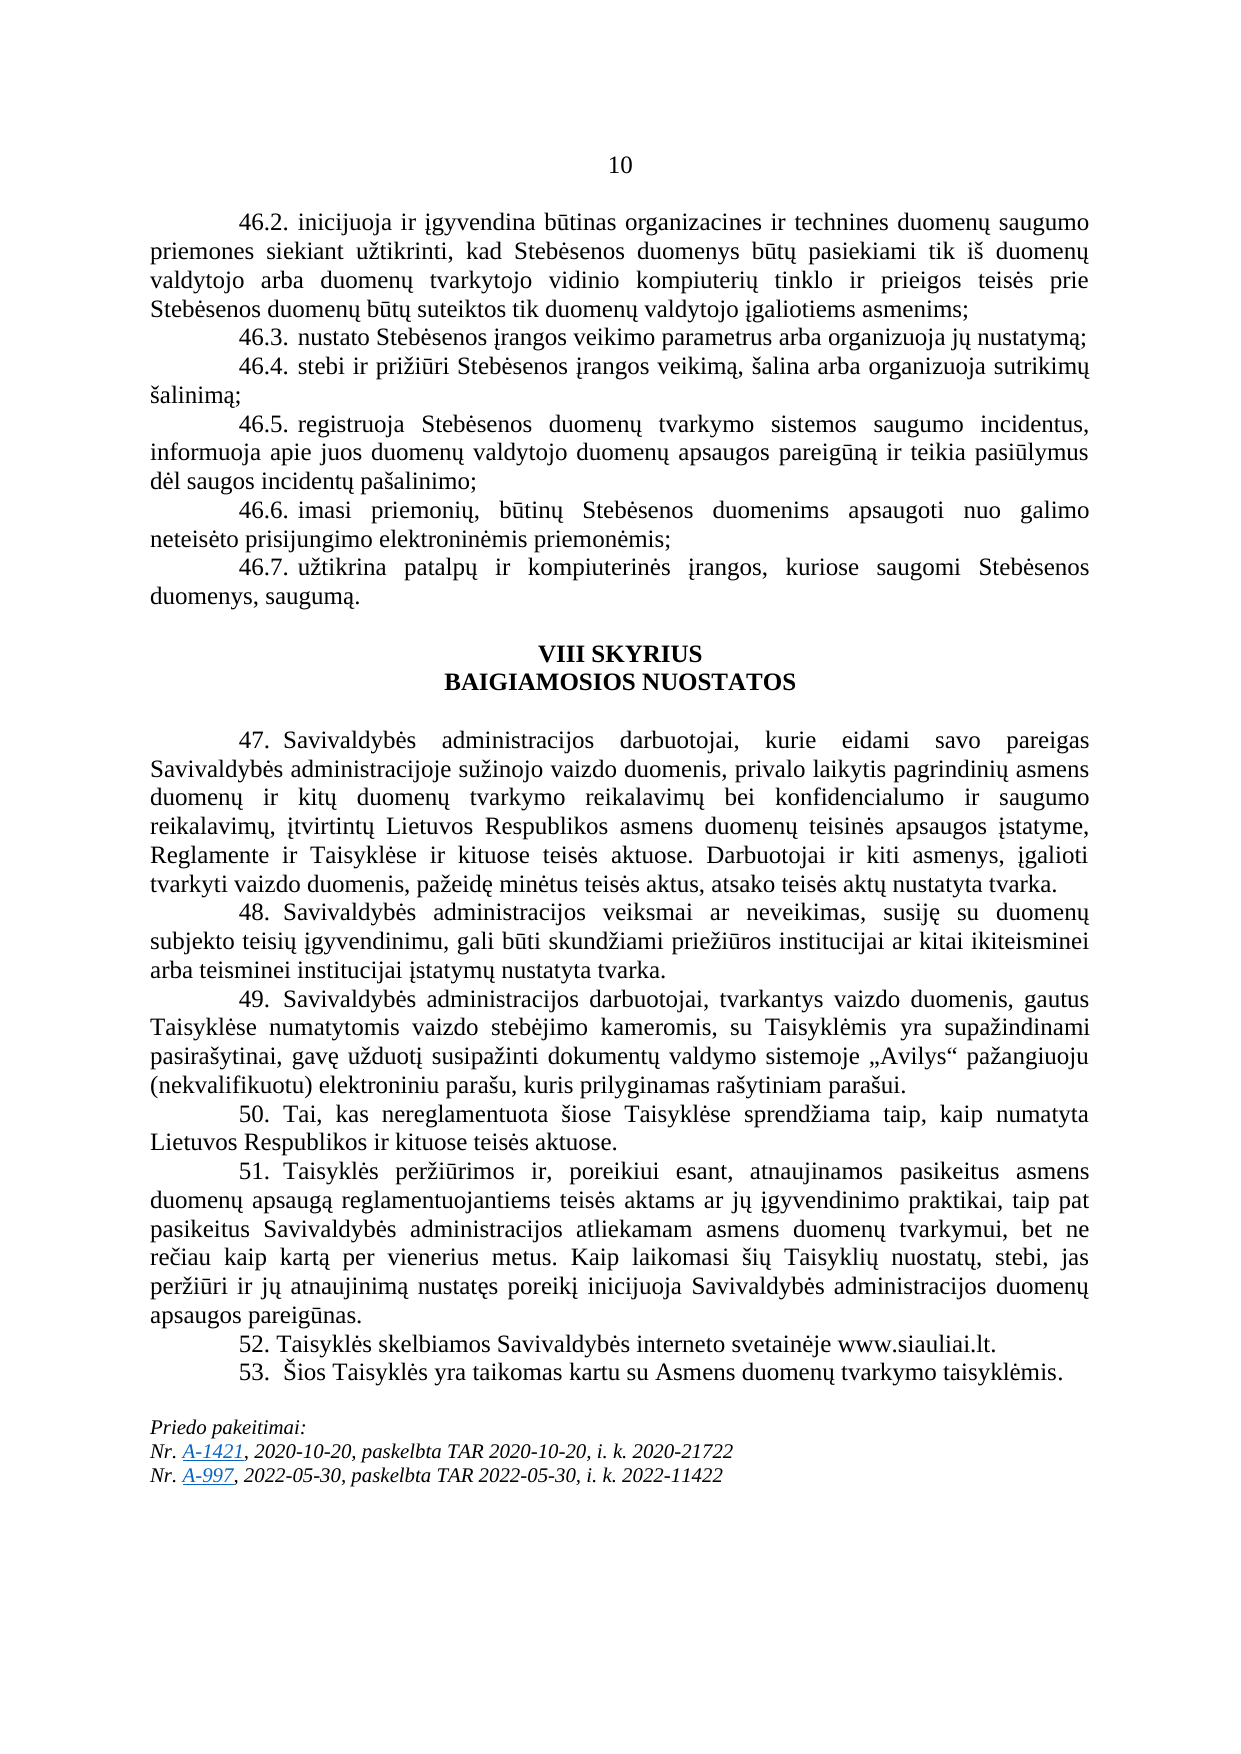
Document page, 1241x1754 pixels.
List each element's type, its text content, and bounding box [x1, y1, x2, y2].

text 46.5. registruoja Stebėsenos duomenų tvarkymo sistemos saugumo incidentus, informuoja apie juos duomenų valdytojo duomenų apsaugos pareigūną ir teikia pasiūlymus dėl saugos incidentų pašalinimo; [150, 409, 1090, 495]
text 46.7. užtikrina patalpų ir kompiuterinės įrangos, kuriose saugomi Stebėsenos duomenys, saugumą. [150, 552, 1090, 610]
text Priedo pakeitimai: [150, 1415, 1090, 1439]
text 50. Tai, kas nereglamentuota šiose Taisyklėse sprendžiama taip, kaip numatyta Lietuvos Respublikos ir kituose teisės aktuose. [150, 1099, 1090, 1156]
text 46.4. stebi ir prižiūri Stebėsenos įrangos veikimą, šalina arba organizuoja sutrikimų šalinimą; [150, 351, 1090, 409]
text Nr. A-997, 2022-05-30, paskelbta TAR 2022-05-30, i. k. 2022-11422 [150, 1463, 1090, 1487]
text VIII SKYRIUS [150, 639, 1090, 667]
text 46.6. imasi priemonių, būtinų Stebėsenos duomenims apsaugoti nuo galimo neteisėto prisijungimo elektroninėmis priemonėmis; [150, 495, 1090, 552]
text Nr. A-1421, 2020-10-20, paskelbta TAR 2020-10-20, i. k. 2020-21722 [150, 1439, 1090, 1463]
text 47. Savivaldybės administracijos darbuotojai, kurie eidami savo pareigas Savivaldybės administracijoje sužinojo vaizdo duomenis, privalo laikytis pagrindinių asmens duomenų ir kitų duomenų tvarkymo reikalavimų bei konfidencialumo ir saugumo reikalavimų, įtvirtintų Lietuvos Respublikos asmens duomenų teisinės apsaugos įstatyme, Reglamente ir Taisyklėse ir kituose teisės aktuose. Darbuotojai ir kiti asmenys, įgalioti tvarkyti vaizdo duomenis, pažeidę minėtus teisės aktus, atsako teisės aktų nustatyta tvarka. [150, 725, 1090, 897]
text BAIGIAMOSIOS NUOSTATOS [150, 667, 1090, 696]
text 48. Savivaldybės administracijos veiksmai ar neveikimas, susiję su duomenų subjekto teisių įgyvendinimu, gali būti skundžiami priežiūros institucijai ar kitai ikiteisminei arba teisminei institucijai įstatymų nustatyta tvarka. [150, 897, 1090, 984]
text 49. Savivaldybės administracijos darbuotojai, tvarkantys vaizdo duomenis, gautus Taisyklėse numatytomis vaizdo stebėjimo kameromis, su Taisyklėmis yra supažindinami pasirašytinai, gavę užduotį susipažinti dokumentų valdymo sistemoje „Avilys“ pažangiuoju (nekvalifikuotu) elektroniniu parašu, kuris prilyginamas rašytiniam parašui. [150, 984, 1090, 1099]
text 52. Taisyklės skelbiamos Savivaldybės interneto svetainėje www.siauliai.lt. [150, 1329, 1090, 1357]
text 53. Šios Taisyklės yra taikomas kartu su Asmens duomenų tvarkymo taisyklėmis. [150, 1357, 1090, 1386]
text 46.3. nustato Stebėsenos įrangos veikimo parametrus arba organizuoja jų nustatymą; [150, 322, 1090, 351]
text 46.2. inicijuoja ir įgyvendina būtinas organizacines ir technines duomenų saugumo priemones siekiant užtikrinti, kad Stebėsenos duomenys būtų pasiekiami tik iš duomenų valdytojo arba duomenų tvarkytojo vidinio kompiuterių tinklo ir prieigos teisės prie Stebėsenos duomenų būtų suteiktos tik duomenų valdytojo įgaliotiems asmenims; [150, 207, 1090, 322]
text 51. Taisyklės peržiūrimos ir, poreikiui esant, atnaujinamos pasikeitus asmens duomenų apsaugą reglamentuojantiems teisės aktams ar jų įgyvendinimo praktikai, taip pat pasikeitus Savivaldybės administracijos atliekamam asmens duomenų tvarkymui, bet ne rečiau kaip kartą per vienerius metus. Kaip laikomasi šių Taisyklių nuostatų, stebi, jas peržiūri ir jų atnaujinimą nustatęs poreikį inicijuoja Savivaldybės administracijos duomenų apsaugos pareigūnas. [150, 1156, 1090, 1329]
